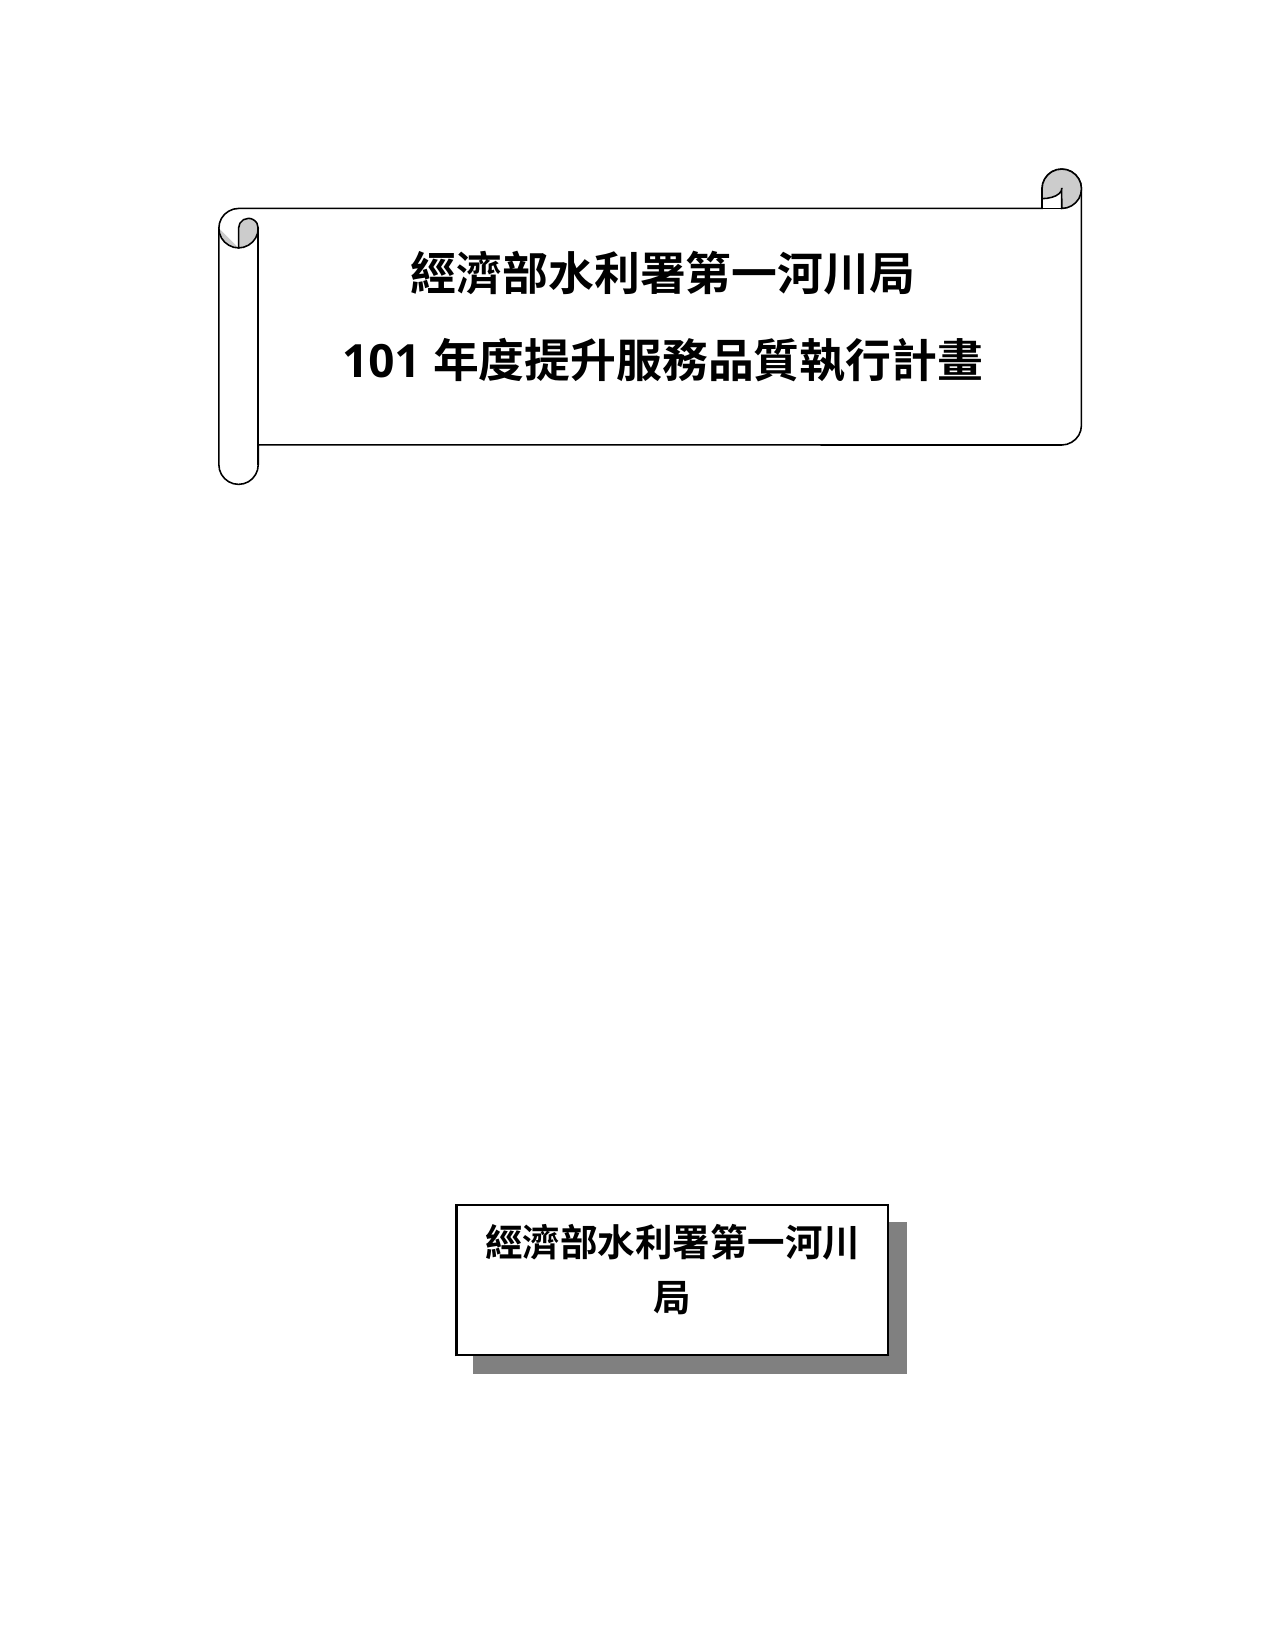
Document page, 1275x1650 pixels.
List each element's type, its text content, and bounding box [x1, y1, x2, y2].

text 經濟部水利署第一河川局 [472, 1213, 872, 1322]
